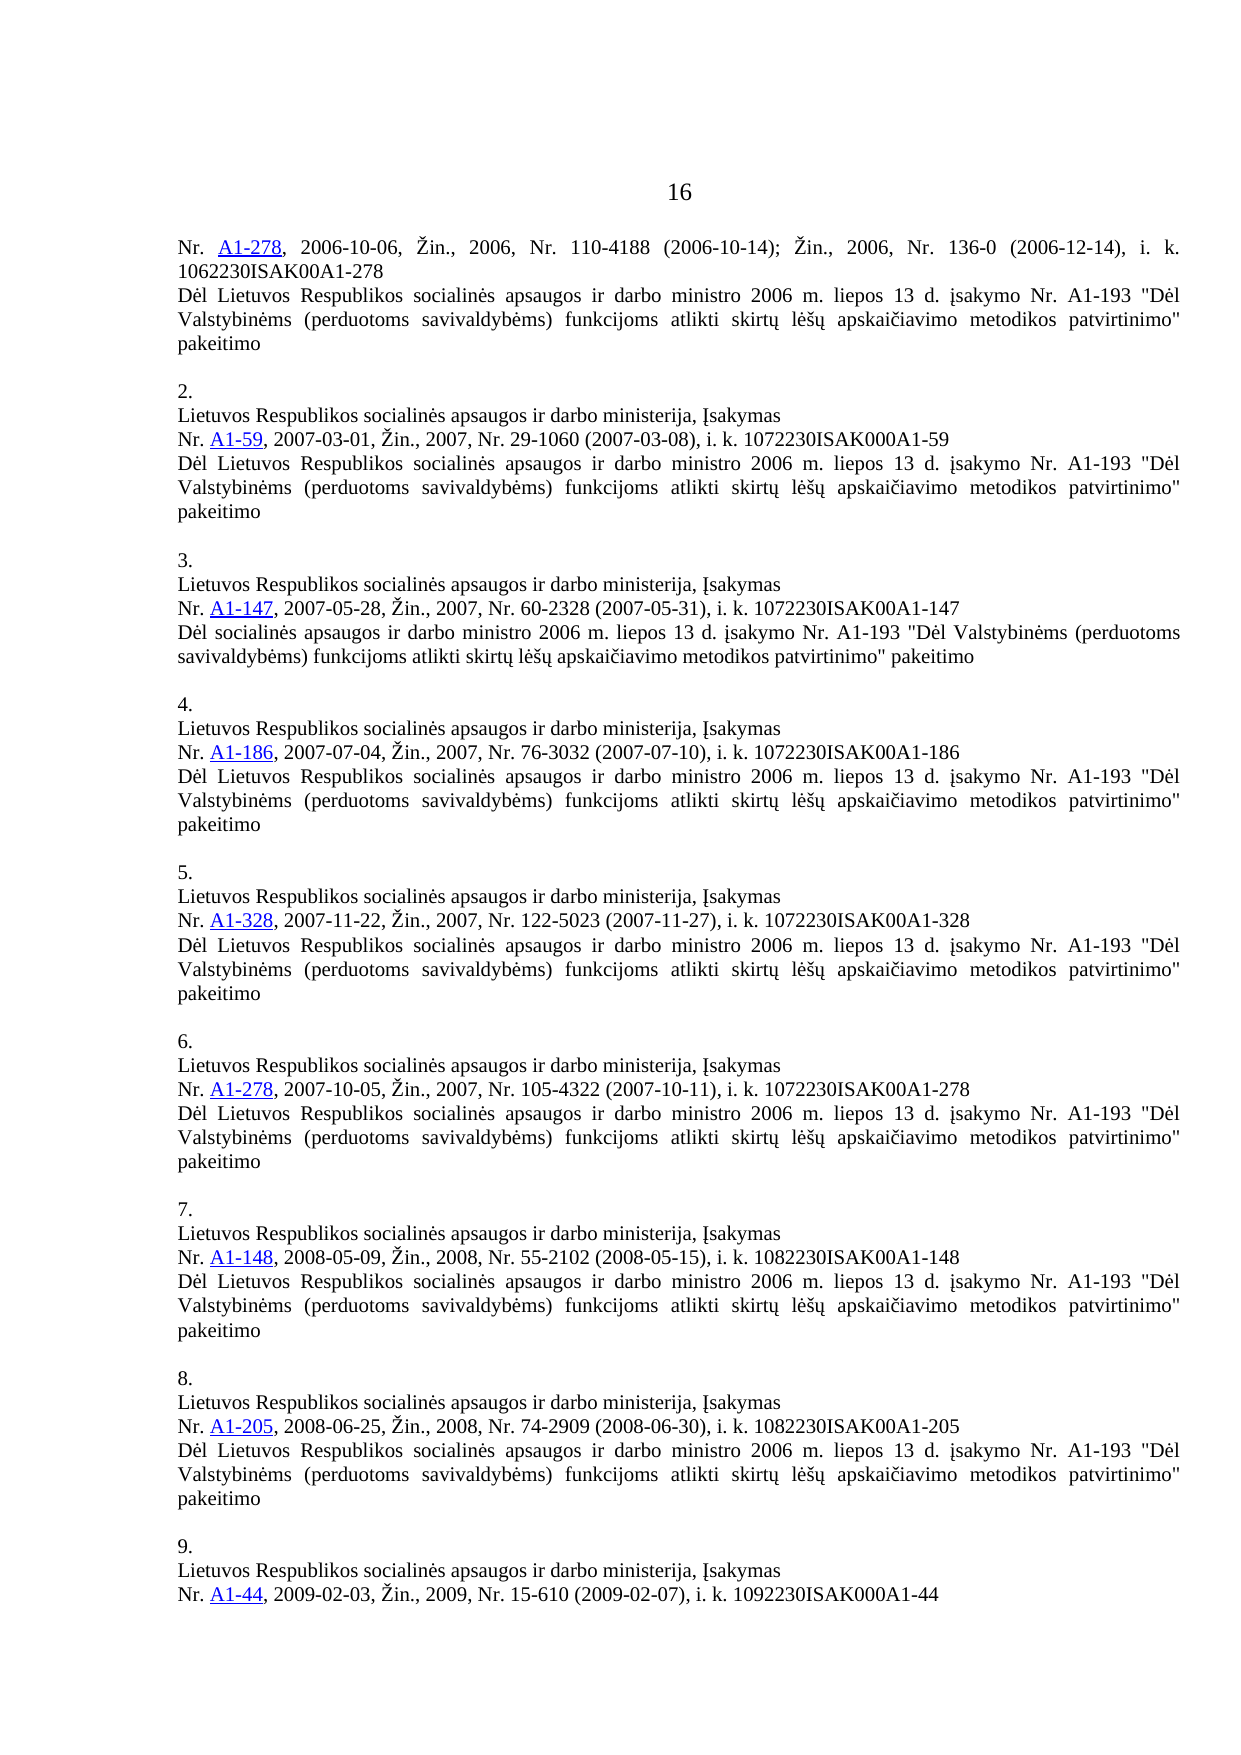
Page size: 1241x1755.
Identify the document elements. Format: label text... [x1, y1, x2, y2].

text 2. [177, 379, 1181, 403]
text Lietuvos Respublikos socialinės apsaugos ir darbo ministerija, Įsakymas [177, 884, 1181, 908]
text Nr. A1-186, 2007-07-04, Žin., 2007, Nr. 76-3032 (2007-07-10), i. k. 1072230ISAK00A1-186 [177, 740, 1181, 764]
text Dėl socialinės apsaugos ir darbo ministro 2006 m. liepos 13 d. įsakymo Nr. A1-193 "Dėl Valstybinėms (perduotoms savivaldybėms) funkcijoms atlikti skirtų lėšų apskaičiavimo metodikos patvirtinimo" pakeitimo [177, 620, 1181, 668]
text Lietuvos Respublikos socialinės apsaugos ir darbo ministerija, Įsakymas [177, 1558, 1181, 1582]
text 9. [177, 1534, 1181, 1558]
text Nr. A1-328, 2007-11-22, Žin., 2007, Nr. 122-5023 (2007-11-27), i. k. 1072230ISAK00A1-328 [177, 908, 1181, 932]
text Dėl Lietuvos Respublikos socialinės apsaugos ir darbo ministro 2006 m. liepos 13 d. įsakymo Nr. A1-193 "Dėl Valstybinėms (perduotoms savivaldybėms) funkcijoms atlikti skirtų lėšų apskaičiavimo metodikos patvirtinimo" pakeitimo [177, 1101, 1181, 1173]
text Lietuvos Respublikos socialinės apsaugos ir darbo ministerija, Įsakymas [177, 403, 1181, 427]
text Dėl Lietuvos Respublikos socialinės apsaugos ir darbo ministro 2006 m. liepos 13 d. įsakymo Nr. A1-193 "Dėl Valstybinėms (perduotoms savivaldybėms) funkcijoms atlikti skirtų lėšų apskaičiavimo metodikos patvirtinimo" pakeitimo [177, 283, 1181, 355]
text 6. [177, 1029, 1181, 1053]
text Lietuvos Respublikos socialinės apsaugos ir darbo ministerija, Įsakymas [177, 716, 1181, 740]
text 5. [177, 860, 1181, 884]
text Lietuvos Respublikos socialinės apsaugos ir darbo ministerija, Įsakymas [177, 1390, 1181, 1414]
text Nr. A1-148, 2008-05-09, Žin., 2008, Nr. 55-2102 (2008-05-15), i. k. 1082230ISAK00A1-148 [177, 1245, 1181, 1269]
text Nr. A1-147, 2007-05-28, Žin., 2007, Nr. 60-2328 (2007-05-31), i. k. 1072230ISAK00A1-147 [177, 596, 1181, 620]
text Dėl Lietuvos Respublikos socialinės apsaugos ir darbo ministro 2006 m. liepos 13 d. įsakymo Nr. A1-193 "Dėl Valstybinėms (perduotoms savivaldybėms) funkcijoms atlikti skirtų lėšų apskaičiavimo metodikos patvirtinimo" pakeitimo [177, 1269, 1181, 1342]
text Nr. A1-278, 2006-10-06, Žin., 2006, Nr. 110-4188 (2006-10-14); Žin., 2006, Nr. 136-0 (2006-12-14), i. k. 1062230ISAK00A1-278 [177, 235, 1181, 283]
text Nr. A1-205, 2008-06-25, Žin., 2008, Nr. 74-2909 (2008-06-30), i. k. 1082230ISAK00A1-205 [177, 1414, 1181, 1438]
text Dėl Lietuvos Respublikos socialinės apsaugos ir darbo ministro 2006 m. liepos 13 d. įsakymo Nr. A1-193 "Dėl Valstybinėms (perduotoms savivaldybėms) funkcijoms atlikti skirtų lėšų apskaičiavimo metodikos patvirtinimo" pakeitimo [177, 932, 1181, 1005]
text 7. [177, 1197, 1181, 1221]
text 3. [177, 547, 1181, 572]
text 8. [177, 1366, 1181, 1390]
text Dėl Lietuvos Respublikos socialinės apsaugos ir darbo ministro 2006 m. liepos 13 d. įsakymo Nr. A1-193 "Dėl Valstybinėms (perduotoms savivaldybėms) funkcijoms atlikti skirtų lėšų apskaičiavimo metodikos patvirtinimo" pakeitimo [177, 1438, 1181, 1510]
text Lietuvos Respublikos socialinės apsaugos ir darbo ministerija, Įsakymas [177, 572, 1181, 596]
text Nr. A1-59, 2007-03-01, Žin., 2007, Nr. 29-1060 (2007-03-08), i. k. 1072230ISAK000A1-59 [177, 427, 1181, 451]
text Dėl Lietuvos Respublikos socialinės apsaugos ir darbo ministro 2006 m. liepos 13 d. įsakymo Nr. A1-193 "Dėl Valstybinėms (perduotoms savivaldybėms) funkcijoms atlikti skirtų lėšų apskaičiavimo metodikos patvirtinimo" pakeitimo [177, 451, 1181, 523]
text Nr. A1-44, 2009-02-03, Žin., 2009, Nr. 15-610 (2009-02-07), i. k. 1092230ISAK000A1-44 [177, 1582, 1181, 1606]
text 4. [177, 692, 1181, 716]
text Dėl Lietuvos Respublikos socialinės apsaugos ir darbo ministro 2006 m. liepos 13 d. įsakymo Nr. A1-193 "Dėl Valstybinėms (perduotoms savivaldybėms) funkcijoms atlikti skirtų lėšų apskaičiavimo metodikos patvirtinimo" pakeitimo [177, 764, 1181, 836]
text Nr. A1-278, 2007-10-05, Žin., 2007, Nr. 105-4322 (2007-10-11), i. k. 1072230ISAK00A1-278 [177, 1077, 1181, 1101]
text Lietuvos Respublikos socialinės apsaugos ir darbo ministerija, Įsakymas [177, 1221, 1181, 1245]
text Lietuvos Respublikos socialinės apsaugos ir darbo ministerija, Įsakymas [177, 1053, 1181, 1077]
